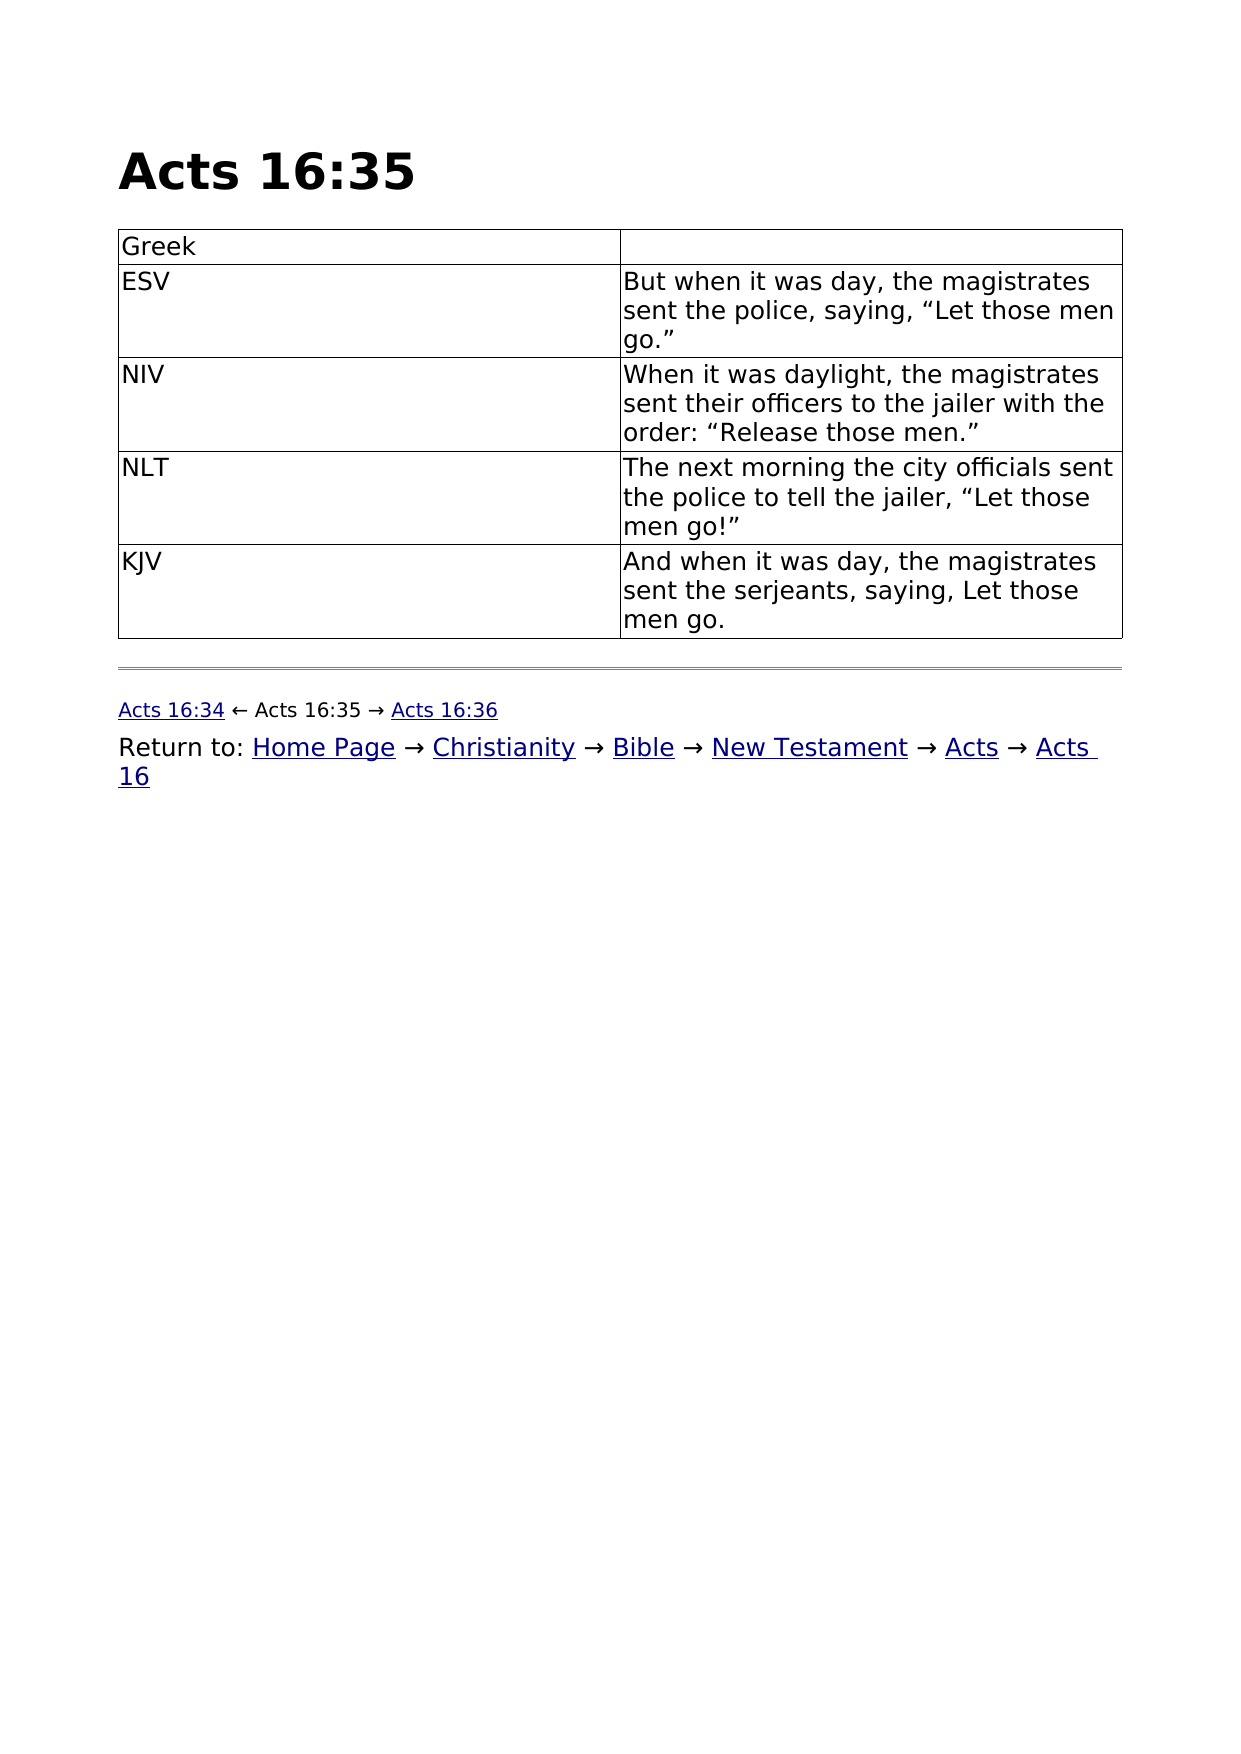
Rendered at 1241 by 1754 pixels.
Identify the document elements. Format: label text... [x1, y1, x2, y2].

table_header Greek [119, 230, 620, 264]
table_cell But when it was day, the magistrates sent the police, saying, “Let those men go.” [621, 265, 1122, 357]
table_cell When it was daylight, the magistrates sent their officers to the jailer with the order: “Release those men.” [621, 358, 1122, 451]
table_cell KJV [119, 545, 620, 637]
table_cell NIV [119, 358, 620, 451]
table_cell ESV [119, 265, 620, 357]
table_cell NLT [119, 452, 620, 544]
table_cell And when it was day, the magistrates sent the serjeants, saying, Let those men go. [621, 545, 1122, 637]
subtitle Acts 16:35 [118, 143, 1122, 201]
table_header [621, 230, 1122, 264]
text Acts 16:34 ← Acts 16:35 → Acts 16:36 [118, 699, 1122, 733]
text Return to: Home Page → Christianity → Bible → New Testament → Acts → Acts 16 [118, 733, 1122, 791]
table_cell The next morning the city officials sent the police to tell the jailer, “Let those men go!” [621, 452, 1122, 544]
